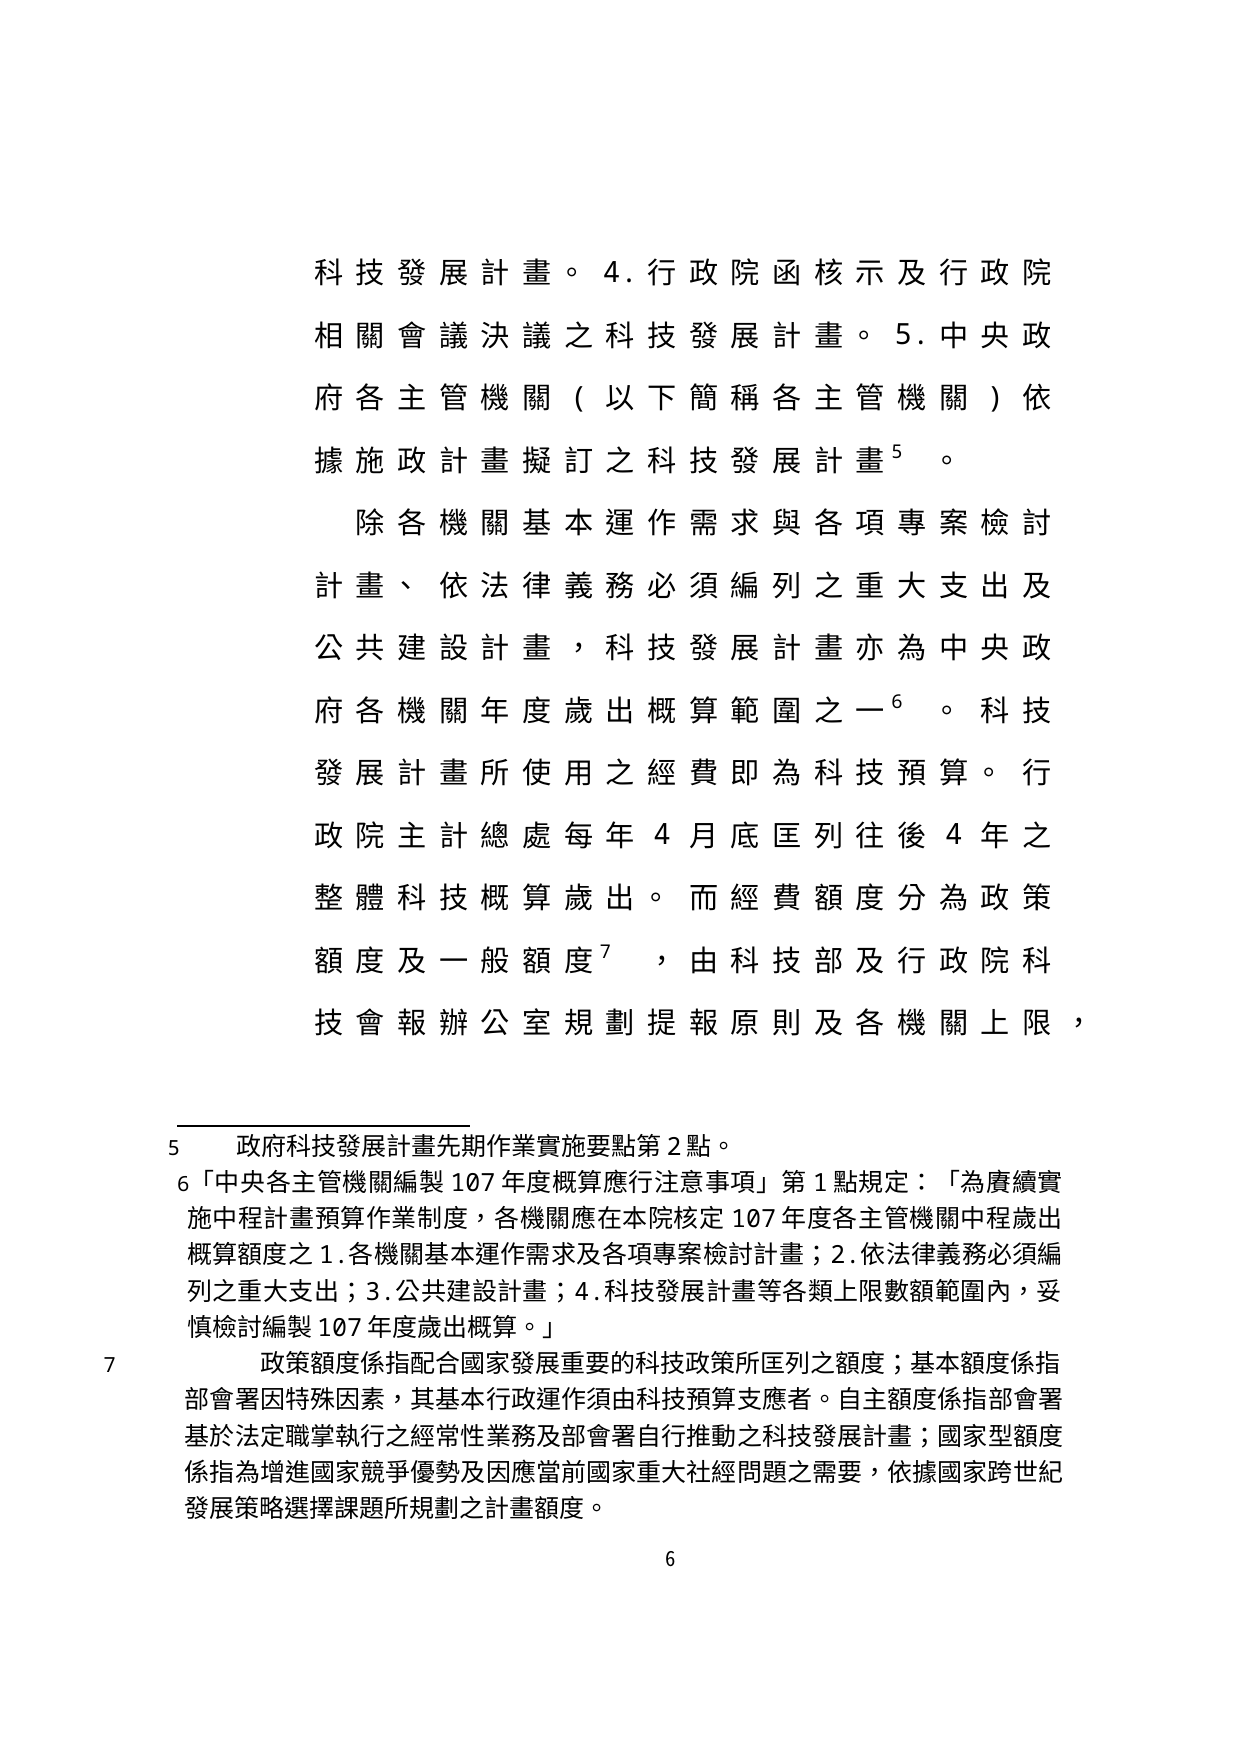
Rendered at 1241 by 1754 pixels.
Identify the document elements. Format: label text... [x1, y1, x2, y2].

text 科技發展計畫。4.行政院函核示及行政院相關會議決議之科技發展計畫。5.中央政府各主管機關(以下簡稱各主管機關)依據施政計畫擬訂之科技發展計畫。 [242, 229, 1058, 479]
text 政府科技發展計畫先期作業實施要點第2點。 [167, 1126, 1063, 1162]
text 除各機關基本運作需求與各項專案檢討計畫、依法律義務必須編列之重大支出及公共建設計畫，科技發展計畫亦為中央政府各機關年度歲出概算範圍之一。科技發展計畫所使用之經費即為科技預算。行政院主計總處每年4月底匡列往後4年之整體科技概算歲出。而經費額度分為政策額度及一般額度，由科技部及行政院科技會報辦公室規劃提報原則及各機關上限，各機關據以研提計畫書。 [271, 479, 1058, 1042]
text 政策額度係指配合國家發展重要的科技政策所匡列之額度；基本額度係指部會署因特殊因素，其基本行政運作須由科技預算支應者。自主額度係指部會署基於法定職掌執行之經常性業務及部會署自行推動之科技發展計畫；國家型額度係指為增進國家競爭優勢及因應當前國家重大社經問題之需要，依據國家跨世紀發展策略選擇課題所規劃之計畫額度。 [103, 1343, 1063, 1525]
text 「中央各主管機關編製107年度概算應行注意事項」第1點規定：「為賡續實施中程計畫預算作業制度，各機關應在本院核定107年度各主管機關中程歲出概算額度之1.各機關基本運作需求及各項專案檢討計畫；2.依法律義務必須編列之重大支出；3.公共建設計畫；4.科技發展計畫等各類上限數額範圍內，妥慎檢討編製107年度歲出概算。」 [177, 1162, 1063, 1343]
